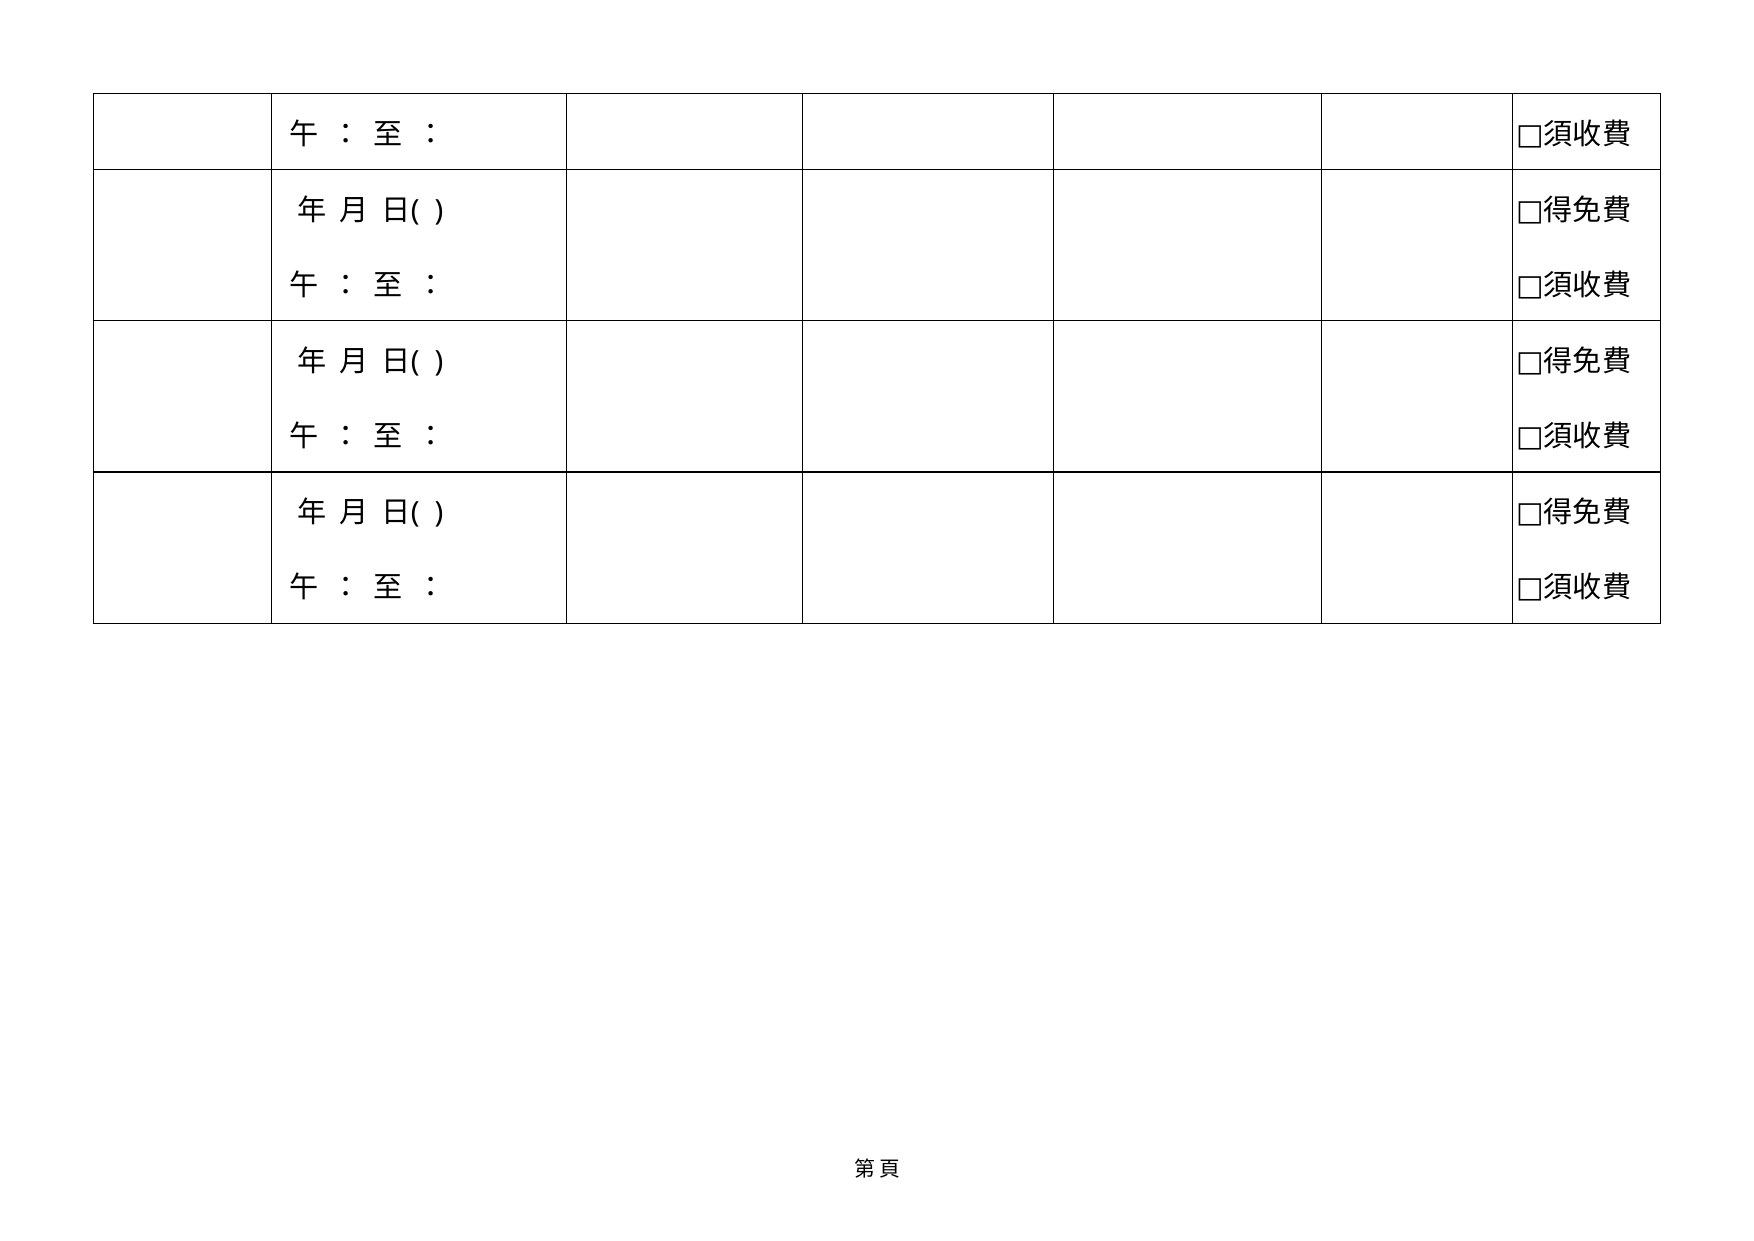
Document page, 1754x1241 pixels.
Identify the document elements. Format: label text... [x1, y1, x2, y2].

table_cell 午 ： 至 ： [272, 94, 566, 169]
table_cell □得免費 □須收費 [1513, 170, 1660, 320]
table_cell [94, 473, 271, 622]
table_cell 年 月 日( ) 午 ： 至 ： [272, 321, 566, 471]
table_cell [94, 321, 271, 471]
table_cell [1322, 321, 1512, 471]
table_cell [803, 170, 1053, 320]
table_cell [803, 473, 1053, 622]
table_cell [567, 94, 802, 169]
table_cell [1322, 473, 1512, 622]
table_cell [1054, 170, 1321, 320]
table_cell [803, 321, 1053, 471]
table_cell □須收費 [1513, 94, 1660, 169]
table_cell [567, 473, 802, 622]
table_cell [567, 170, 802, 320]
table_cell [1054, 321, 1321, 471]
table_cell [94, 170, 271, 320]
table_cell [1054, 94, 1321, 169]
table_cell 年 月 日( ) 午 ： 至 ： [272, 473, 566, 622]
table_cell [94, 94, 271, 169]
table_cell [803, 94, 1053, 169]
table_cell □得免費 □須收費 [1513, 321, 1660, 471]
table_cell [1322, 94, 1512, 169]
table_cell [567, 321, 802, 471]
table_cell [1322, 170, 1512, 320]
table_cell 年 月 日( ) 午 ： 至 ： [272, 170, 566, 320]
table_cell □得免費 □須收費 [1513, 473, 1660, 622]
table_cell [1054, 473, 1321, 622]
